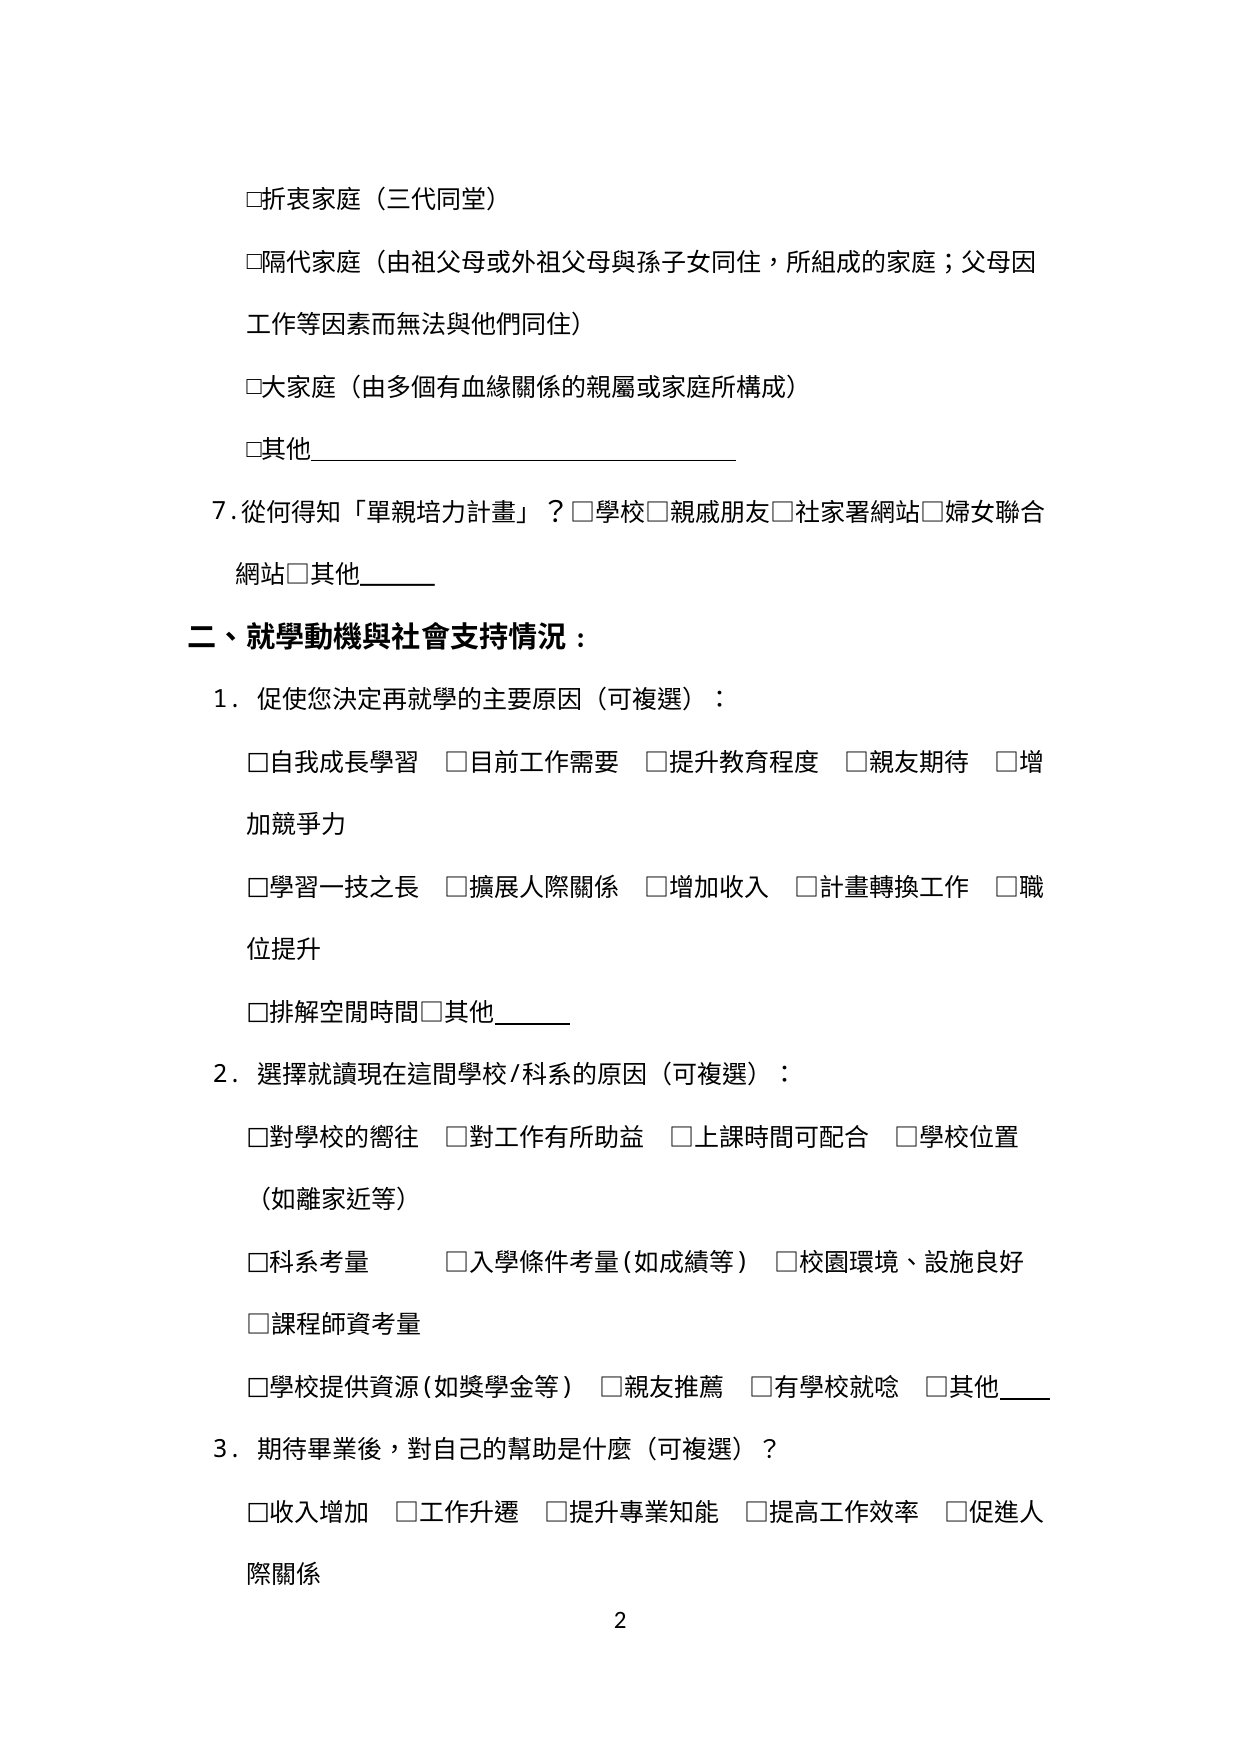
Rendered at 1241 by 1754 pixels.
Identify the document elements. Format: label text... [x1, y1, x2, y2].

text 3. 期待畢業後，對自己的幫助是什麼（可複選）？ [187, 1406, 1053, 1468]
text □對學校的嚮往 □對工作有所助益 □上課時間可配合 □學校位置（如離家近等） [246, 1093, 1053, 1218]
text □排解空閒時間□其他 [246, 968, 1053, 1031]
text □隔代家庭（由祖父母或外祖父母與孫子女同住，所組成的家庭；父母因工作等因素而無法與他們同住） [247, 218, 1053, 343]
text 1. 促使您決定再就學的主要原因（可複選）： [187, 656, 1053, 718]
text □科系考量 □入學條件考量(如成績等) □校園環境、設施良好 □課程師資考量 [246, 1218, 1053, 1343]
text □學習一技之長 □擴展人際關係 □增加收入 □計畫轉換工作 □職位提升 [246, 843, 1053, 968]
text 7.從何得知「單親培力計畫」？□學校□親戚朋友□社家署網站□婦女聯合網站□其他_____ [211, 468, 1053, 593]
text □折衷家庭（三代同堂） [187, 156, 1053, 218]
text 二、就學動機與社會支持情況﹕ [187, 593, 1053, 656]
text □學校提供資源(如獎學金等) □親友推薦 □有學校就唸 □其他 [246, 1343, 1053, 1406]
text □收入增加 □工作升遷 □提升專業知能 □提高工作效率 □促進人際關係 [246, 1468, 1053, 1593]
text 2. 選擇就讀現在這間學校/科系的原因（可複選）： [187, 1031, 1053, 1093]
text □大家庭（由多個有血緣關係的親屬或家庭所構成） [246, 343, 1053, 406]
text □自我成長學習 □目前工作需要 □提升教育程度 □親友期待 □增加競爭力 [246, 718, 1053, 843]
text □其他＿＿＿＿＿＿＿＿＿＿＿＿＿＿＿＿＿ [246, 406, 1053, 468]
